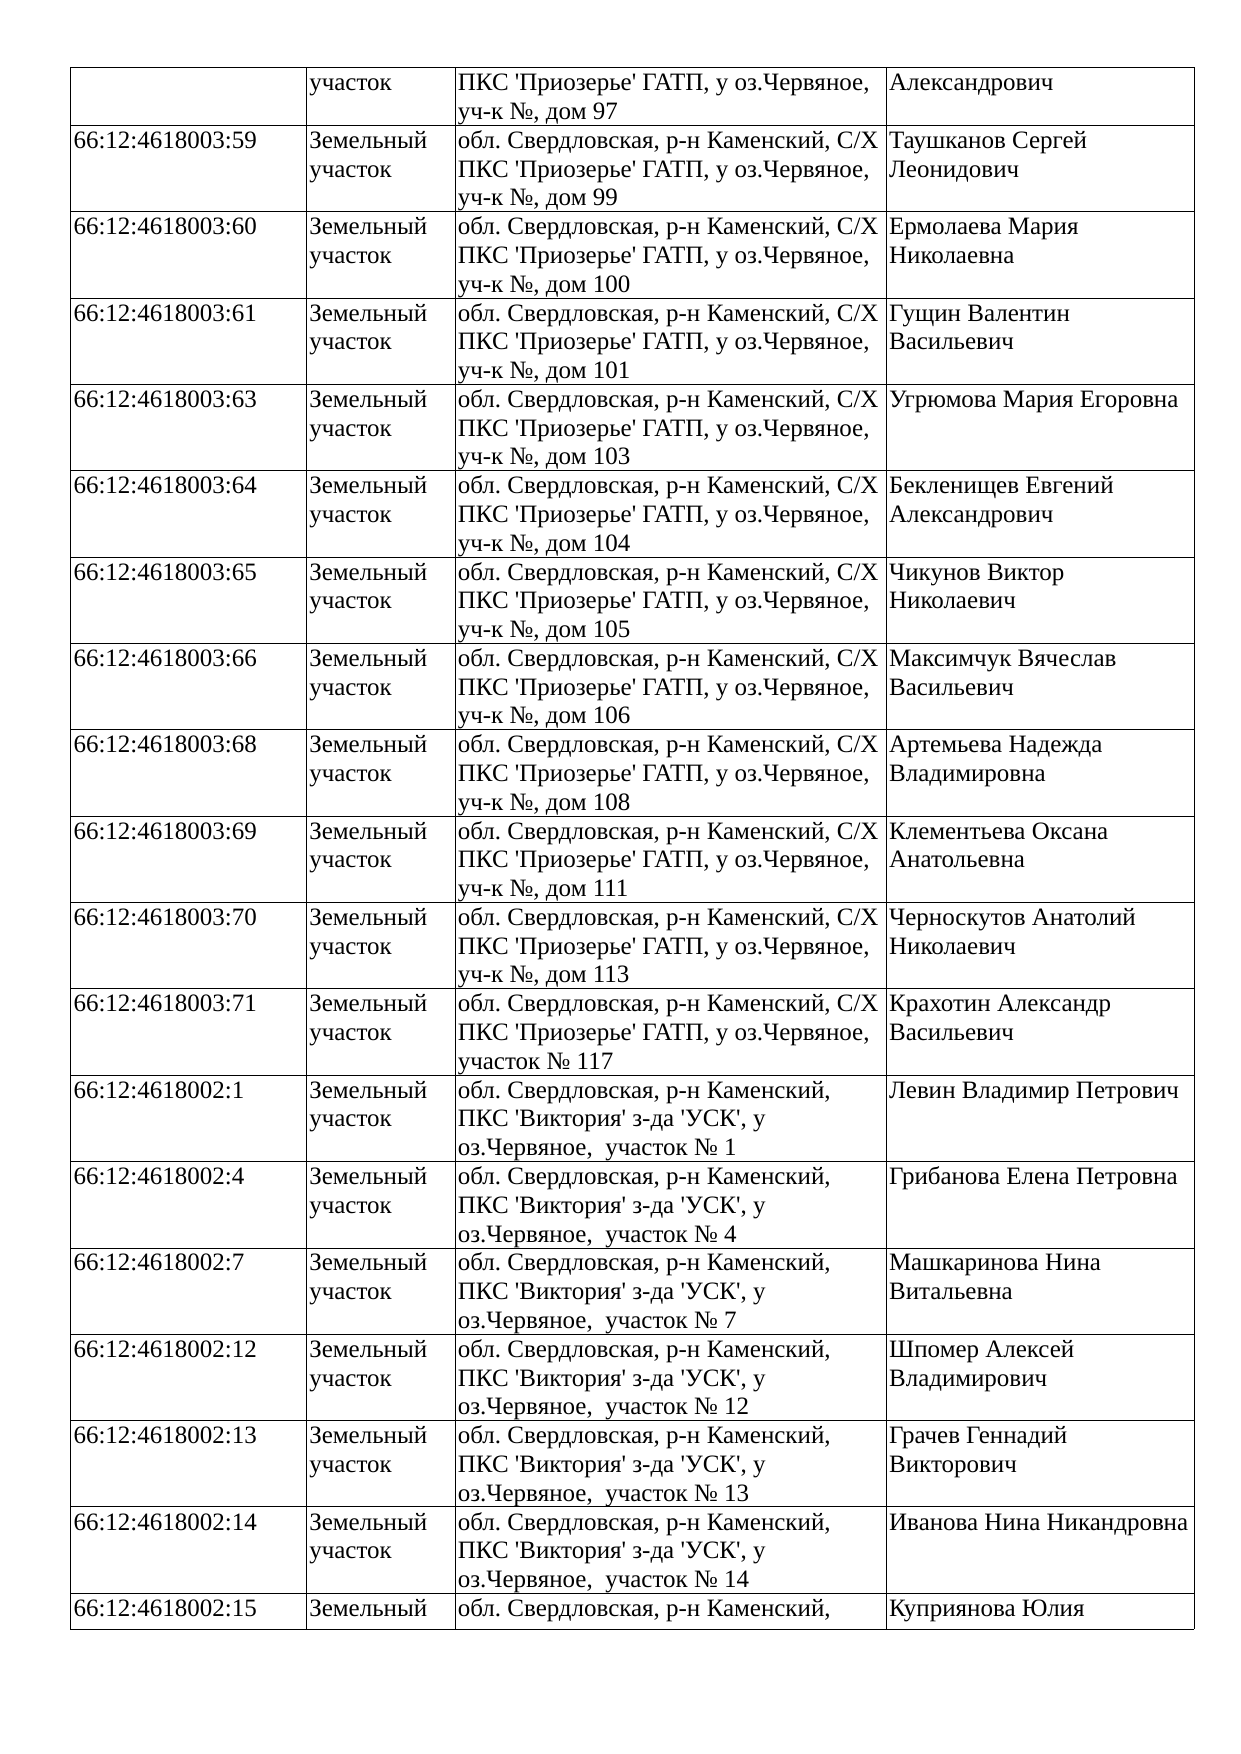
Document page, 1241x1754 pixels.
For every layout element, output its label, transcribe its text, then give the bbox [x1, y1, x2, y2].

table_cell Иванова Нина Никандровна [887, 1507, 1194, 1593]
table_cell участок [307, 68, 455, 125]
table_cell 66:12:4618003:71 [71, 989, 306, 1075]
table_cell Шпомер Алексей Владимирович [887, 1335, 1194, 1420]
table_cell обл. Свердловская, р-н Каменский, С/Х ПКС 'Приозерье' ГАТП, у оз.Червяное, уч-к №, дом 105 [456, 558, 886, 643]
table_cell Земельный участок [307, 903, 455, 988]
table_cell Земельный [307, 1594, 455, 1629]
table_cell 66:12:4618002:15 [71, 1594, 306, 1629]
table_cell обл. Свердловская, р-н Каменский, С/Х ПКС 'Приозерье' ГАТП, у оз.Червяное, уч-к №, дом 104 [456, 471, 886, 557]
table_cell Земельный участок [307, 299, 455, 384]
table_cell Земельный участок [307, 385, 455, 470]
table_cell Земельный участок [307, 212, 455, 297]
table_cell 66:12:4618002:4 [71, 1162, 306, 1247]
table_cell 66:12:4618003:60 [71, 212, 306, 297]
table_cell Земельный участок [307, 730, 455, 816]
table_cell обл. Свердловская, р-н Каменский, ПКС 'Виктория' з-да 'УСК', у оз.Червяное, участок № 1 [456, 1076, 886, 1161]
table_cell Александрович [887, 68, 1194, 125]
table_cell обл. Свердловская, р-н Каменский, С/Х ПКС 'Приозерье' ГАТП, у оз.Червяное, участок № 117 [456, 989, 886, 1075]
table_cell Куприянова Юлия [887, 1594, 1194, 1629]
table_cell 66:12:4618002:1 [71, 1076, 306, 1161]
table_cell обл. Свердловская, р-н Каменский, С/Х ПКС 'Приозерье' ГАТП, у оз.Червяное, уч-к №, дом 113 [456, 903, 886, 988]
table_cell Земельный участок [307, 558, 455, 643]
table_cell обл. Свердловская, р-н Каменский, С/Х ПКС 'Приозерье' ГАТП, у оз.Червяное, уч-к №, дом 99 [456, 126, 886, 211]
table_cell Черноскутов Анатолий Николаевич [887, 903, 1194, 988]
table_cell 66:12:4618003:69 [71, 817, 306, 902]
table_cell 66:12:4618003:63 [71, 385, 306, 470]
table_cell 66:12:4618003:59 [71, 126, 306, 211]
table_cell Земельный участок [307, 1162, 455, 1247]
table_cell обл. Свердловская, р-н Каменский, С/Х ПКС 'Приозерье' ГАТП, у оз.Червяное, уч-к №, дом 108 [456, 730, 886, 816]
table_cell Земельный участок [307, 1249, 455, 1334]
table_cell Таушканов Сергей Леонидович [887, 126, 1194, 211]
table_cell ПКС 'Приозерье' ГАТП, у оз.Червяное, уч-к №, дом 97 [456, 68, 886, 125]
table_cell Грибанова Елена Петровна [887, 1162, 1194, 1247]
table_cell Земельный участок [307, 1076, 455, 1161]
table_cell Земельный участок [307, 1335, 455, 1420]
table_cell 66:12:4618003:64 [71, 471, 306, 557]
table_cell обл. Свердловская, р-н Каменский, ПКС 'Виктория' з-да 'УСК', у оз.Червяное, участок № 12 [456, 1335, 886, 1420]
table_cell Максимчук Вячеслав Васильевич [887, 644, 1194, 729]
table_cell Земельный участок [307, 817, 455, 902]
table_cell Грачев Геннадий Викторович [887, 1421, 1194, 1506]
table_cell 66:12:4618003:61 [71, 299, 306, 384]
table_cell Клементьева Оксана Анатольевна [887, 817, 1194, 902]
table_cell 66:12:4618003:65 [71, 558, 306, 643]
table_cell Гущин Валентин Васильевич [887, 299, 1194, 384]
table_cell Артемьева Надежда Владимировна [887, 730, 1194, 816]
table_cell обл. Свердловская, р-н Каменский, ПКС 'Виктория' з-да 'УСК', у оз.Червяное, участок № 14 [456, 1507, 886, 1593]
table_cell [71, 68, 306, 125]
table_cell Ермолаева Мария Николаевна [887, 212, 1194, 297]
table_cell обл. Свердловская, р-н Каменский, [456, 1594, 886, 1629]
table_cell обл. Свердловская, р-н Каменский, С/Х ПКС 'Приозерье' ГАТП, у оз.Червяное, уч-к №, дом 100 [456, 212, 886, 297]
table_cell 66:12:4618002:13 [71, 1421, 306, 1506]
table_cell 66:12:4618003:70 [71, 903, 306, 988]
table_cell 66:12:4618003:66 [71, 644, 306, 729]
table_cell обл. Свердловская, р-н Каменский, С/Х ПКС 'Приозерье' ГАТП, у оз.Червяное, уч-к №, дом 111 [456, 817, 886, 902]
table_cell Земельный участок [307, 471, 455, 557]
table_cell Земельный участок [307, 126, 455, 211]
table_cell Земельный участок [307, 989, 455, 1075]
table_cell Угрюмова Мария Егоровна [887, 385, 1194, 470]
table_cell Земельный участок [307, 1507, 455, 1593]
table_cell обл. Свердловская, р-н Каменский, С/Х ПКС 'Приозерье' ГАТП, у оз.Червяное, уч-к №, дом 103 [456, 385, 886, 470]
table_cell Чикунов Виктор Николаевич [887, 558, 1194, 643]
table_cell обл. Свердловская, р-н Каменский, С/Х ПКС 'Приозерье' ГАТП, у оз.Червяное, уч-к №, дом 101 [456, 299, 886, 384]
table_cell обл. Свердловская, р-н Каменский, С/Х ПКС 'Приозерье' ГАТП, у оз.Червяное, уч-к №, дом 106 [456, 644, 886, 729]
table_cell обл. Свердловская, р-н Каменский, ПКС 'Виктория' з-да 'УСК', у оз.Червяное, участок № 13 [456, 1421, 886, 1506]
table_cell Крахотин Александр Васильевич [887, 989, 1194, 1075]
table_cell 66:12:4618002:7 [71, 1249, 306, 1334]
table_cell Бекленищев Евгений Александрович [887, 471, 1194, 557]
table_cell Машкаринова Нина Витальевна [887, 1249, 1194, 1334]
table_cell Земельный участок [307, 644, 455, 729]
table_cell 66:12:4618002:14 [71, 1507, 306, 1593]
table_cell обл. Свердловская, р-н Каменский, ПКС 'Виктория' з-да 'УСК', у оз.Червяное, участок № 4 [456, 1162, 886, 1247]
table_cell 66:12:4618003:68 [71, 730, 306, 816]
table_cell обл. Свердловская, р-н Каменский, ПКС 'Виктория' з-да 'УСК', у оз.Червяное, участок № 7 [456, 1249, 886, 1334]
table_cell Земельный участок [307, 1421, 455, 1506]
table_cell 66:12:4618002:12 [71, 1335, 306, 1420]
table_cell Левин Владимир Петрович [887, 1076, 1194, 1161]
